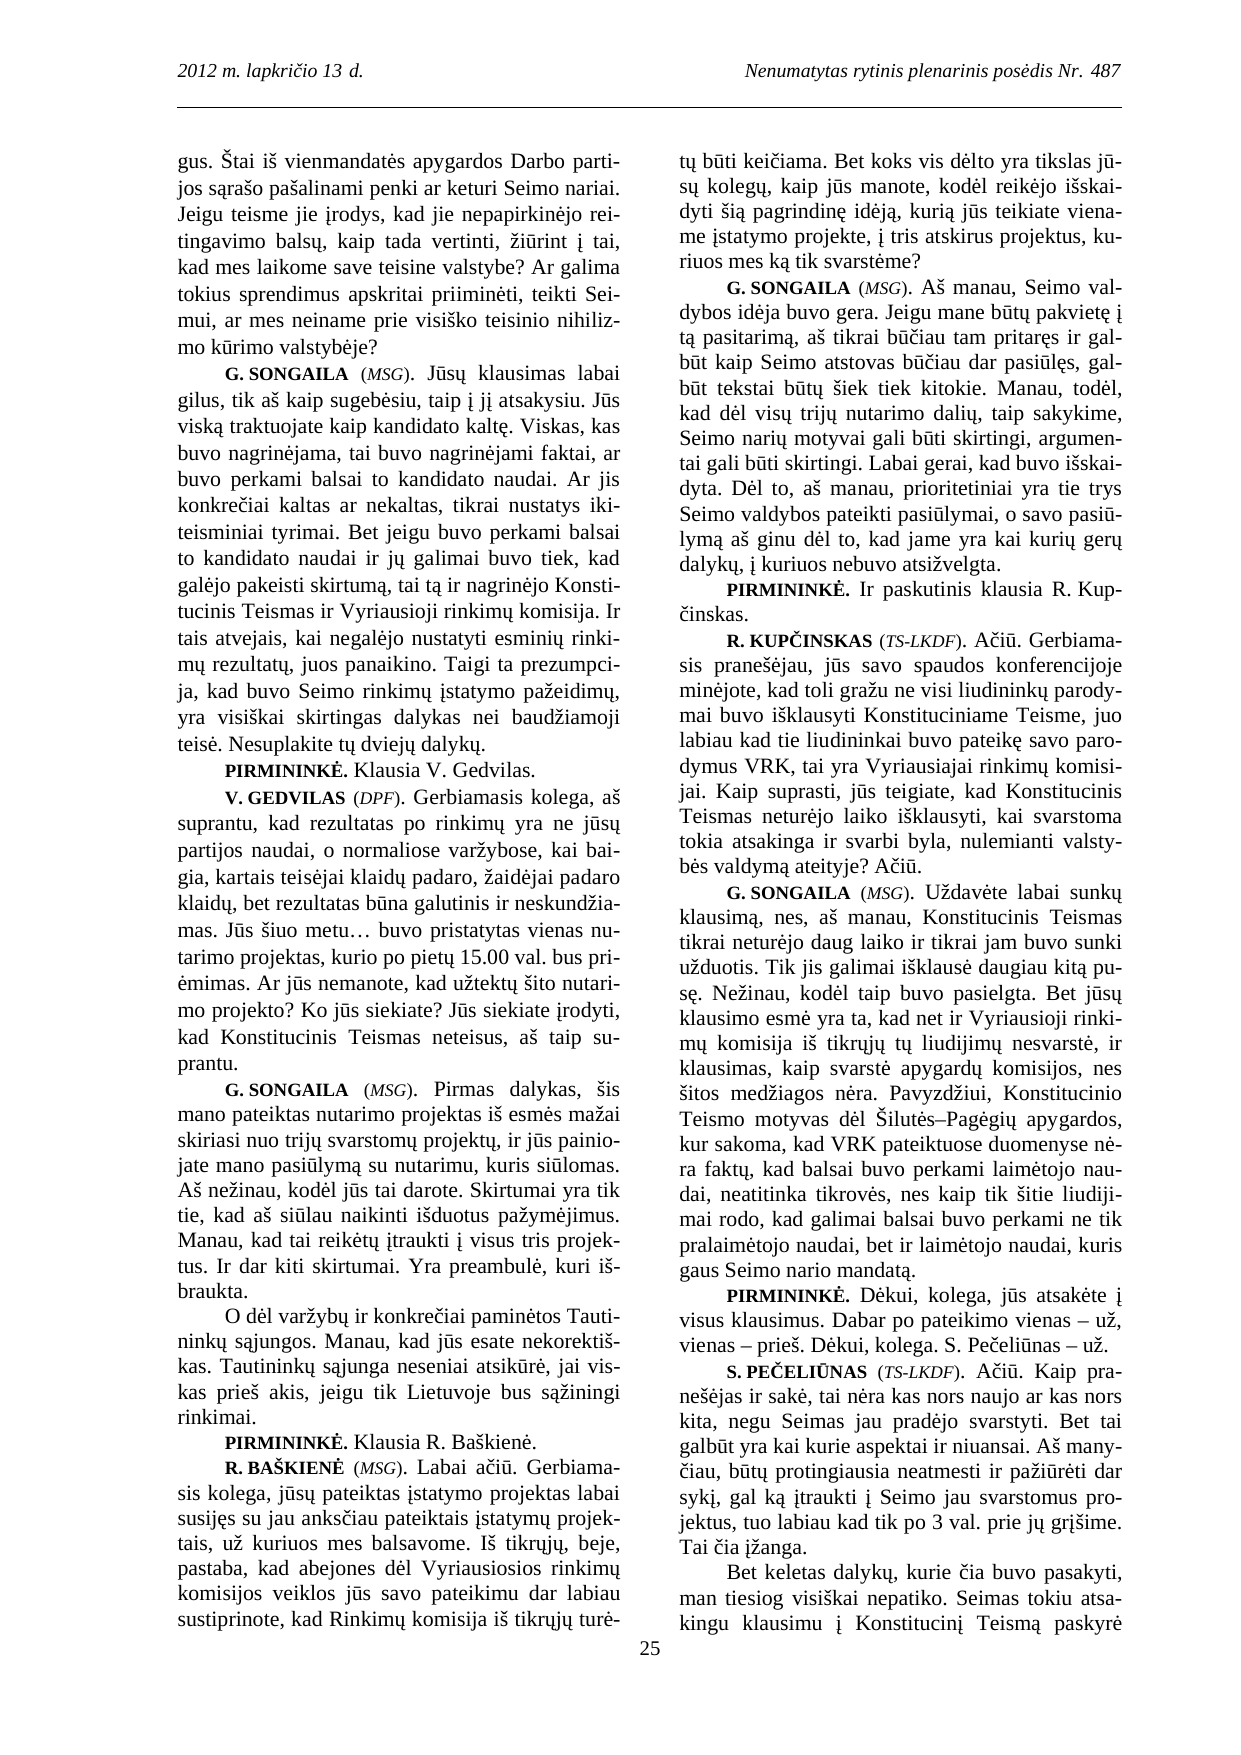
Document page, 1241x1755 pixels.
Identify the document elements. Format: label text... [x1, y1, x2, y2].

text R. BAŠKIENĖ (MSG). La­bai ačiū. Ger­bia­ma­sis ko­le­ga, jū­sų pa­teik­tas įsta­ty­mo pro­jek­tas la­bai su­si­jęs su jau anks­čiau pa­teik­tais įsta­ty­mų pro­jek­tais, už ku­riuos mes bal­sa­vo­me. Iš tik­rų­jų, be­je, pa­sta­ba, kad abe­jo­nes dėl Vy­riau­sio­sios rin­ki­mų ko­mi­si­jos veik­los jūs sa­vo pa­tei­ki­mu dar la­biau su­stip­ri­no­te, kad Rin­ki­mų ko­mi­si­ja iš tik­rų­jų tu­rė­ [177, 1454, 620, 1631]
text G. SONGAILA (MSG). Už­da­vė­te la­bai sun­kų klau­si­mą, nes, aš ma­nau, Kon­sti­tu­ci­nis Teis­mas tik­rai ne­tu­rė­jo daug lai­ko ir tik­rai jam bu­vo sun­ki už­duo­tis. Tik jis ga­li­mai iš­klau­sė dau­giau ki­tą pu­sę. Ne­ži­nau, ko­dėl taip bu­vo pa­si­elg­ta. Bet jū­sų klau­si­mo es­mė yra ta, kad net ir Vy­riau­sio­ji rin­ki­mų ko­mi­si­ja iš tik­rų­jų tų liu­di­ji­mų ne­svars­tė, ir klau­si­mas, kaip svars­tė apy­gar­dų ko­mi­si­jos, nes ši­tos me­džia­gos nė­ra. Pa­vyz­džiui, Kon­sti­tu­ci­nio Teis­mo mo­ty­vas dėl Šilutės–Pagėgių apy­gar­dos, kur sa­ko­ma, kad VRK pa­teik­tuo­se duo­me­ny­se nė­ra fak­tų, kad bal­sai bu­vo per­ka­mi lai­mė­to­jo nau­dai, ne­ati­tin­ka tik­ro­vės, nes kaip tik ši­tie liu­di­ji­mai ro­do, kad ga­li­mai bal­sai bu­vo per­ka­mi ne tik pra­lai­mė­to­jo nau­dai, bet ir lai­mė­to­jo nau­dai, ku­ris gaus Sei­mo na­rio man­da­tą. [679, 879, 1122, 1282]
text tų bū­ti kei­čia­ma. Bet koks vis dėl­to yra tiks­las jū­sų ko­le­gų, kaip jūs ma­no­te, ko­dėl rei­kė­jo iš­skai­dy­ti šią pa­grin­di­nę idė­ją, ku­rią jūs tei­kia­te vie­na­me įsta­ty­mo pro­jek­te, į tris at­ski­rus pro­jek­tus, ku­riuos mes ką tik svars­tė­me? [679, 148, 1122, 274]
text S. PEČELIŪNAS (TS-LKDF). Ačiū. Kaip pra­ne­šė­jas ir sa­kė, tai nė­ra kas nors nau­jo ar kas nors ki­ta, ne­gu Sei­mas jau pra­dė­jo svars­ty­ti. Bet tai gal­būt yra kai ku­rie as­pek­tai ir niu­an­sai. Aš ma­ny­čiau, bū­tų pro­tin­giau­sia ne­at­mes­ti ir pa­žiū­rė­ti dar sy­kį, gal ką įtrauk­ti į Sei­mo jau svars­to­mus pro­jek­tus, tuo la­biau kad tik po 3 val. prie jų grį­ši­me. Tai čia įžan­ga. [679, 1358, 1122, 1559]
text PIRMININKĖ. Klau­sia R. Baš­kie­nė. [177, 1429, 620, 1454]
text G. SONGAILA (MSG). Pir­mas da­ly­kas, šis ma­no pa­teik­tas nu­ta­ri­mo pro­jek­tas iš es­mės ma­žai ski­ria­si nuo tri­jų svars­to­mų pro­jek­tų, ir jūs pai­nio­ja­te ma­no pa­siū­ly­mą su nu­ta­ri­mu, ku­ris siū­lo­mas. Aš ne­ži­nau, ko­dėl jūs tai da­ro­te. Skir­tu­mai yra tik tie, kad aš siū­lau nai­kin­ti iš­duo­tus pa­žy­mė­ji­mus. Ma­nau, kad tai rei­kė­tų įtrauk­ti į vi­sus tris pro­jek­tus. Ir dar ki­ti skir­tu­mai. Yra pre­am­bu­lė, ku­ri iš­brauk­ta. [177, 1076, 620, 1303]
text V. GEDVILAS (DPF). Ger­bia­ma­sis ko­le­ga, aš su­pran­tu, kad re­zul­ta­tas po rin­ki­mų yra ne jū­sų par­ti­jos nau­dai, o nor­ma­lio­se var­žy­bo­se, kai bai­gia, kar­tais tei­sė­jai klai­dų pa­da­ro, žai­dė­jai pa­da­ro klai­dų, bet re­zul­ta­tas bū­na ga­lu­ti­nis ir ne­skun­džia­mas. Jūs šiuo me­tu… bu­vo pri­sta­ty­tas vie­nas nu­ta­ri­mo pro­jek­tas, ku­rio po pie­tų 15.00 val. bus pri­ėmi­mas. Ar jūs ne­ma­no­te, kad už­tek­tų ši­to nu­ta­ri­mo pro­jek­to? Ko jūs sie­kia­te? Jūs sie­kia­te įro­dy­ti, kad Kon­sti­tu­ci­nis Teis­mas ne­tei­sus, aš taip su­pran­tu. [177, 783, 620, 1076]
text PIRMININKĖ. Ir pas­ku­ti­nis klau­sia R. Kup­čins­kas. [679, 576, 1122, 627]
text R. KUPČINSKAS (TS-LKDF). Ačiū. Ger­bia­ma­sis pra­ne­šė­jau, jūs sa­vo spau­dos kon­fe­ren­ci­jo­je mi­nė­jo­te, kad to­li gra­žu ne vi­si liu­di­nin­kų pa­ro­dy­mai bu­vo iš­klau­sy­ti Kon­sti­tu­ci­nia­me Teis­me, juo la­biau kad tie liu­di­nin­kai bu­vo pa­tei­kę sa­vo pa­ro­dy­mus VRK, tai yra Vy­riau­sia­jai rin­ki­mų ko­mi­si­jai. Kaip su­pras­ti, jūs tei­gia­te, kad Kon­sti­tu­ci­nis Teis­mas ne­tu­rė­jo lai­ko iš­klau­sy­ti, kai svars­to­ma to­kia at­sa­kin­ga ir svar­bi by­la, nu­le­mian­ti vals­ty­bės val­dy­mą at­ei­ty­je? Ačiū. [679, 627, 1122, 879]
text gus. Štai iš vien­man­da­tės apy­gar­dos Dar­bo par­ti­jos są­ra­šo pa­ša­li­na­mi pen­ki ar ke­tu­ri Sei­mo na­riai. Jei­gu teis­me jie įro­dys, kad jie ne­pa­pir­ki­nė­jo rei­tin­ga­vi­mo bal­sų, kaip ta­da ver­tin­ti, žiū­rint į tai, kad mes lai­ko­me sa­ve tei­si­ne vals­ty­be? Ar ga­li­ma to­kius spren­di­mus ap­skri­tai pri­imi­nė­ti, teik­ti Sei­mui, ar mes ne­ina­me prie vi­siš­ko tei­si­nio ni­hi­liz­mo kū­ri­mo vals­ty­bė­je? [177, 148, 620, 359]
text PIRMININKĖ. Klau­sia V. Ged­vi­las. [177, 756, 620, 783]
text Bet ke­le­tas da­ly­kų, ku­rie čia bu­vo pa­sa­ky­ti, man tie­siog vi­siš­kai ne­pa­ti­ko. Sei­mas to­kiu at­sa­kin­gu klau­si­mu į Kon­sti­tu­ci­nį Teis­mą pa­sky­rė [679, 1559, 1122, 1635]
text G. SONGAILA (MSG). Aš ma­nau, Sei­mo val­dy­bos idė­ja bu­vo ge­ra. Jei­gu ma­ne bū­tų pa­kvie­tę į tą pa­si­ta­ri­mą, aš tik­rai bū­čiau tam pri­ta­ręs ir gal­būt kaip Sei­mo at­sto­vas bū­čiau dar pa­siū­lęs, gal­būt teks­tai bū­tų šiek tiek ki­to­kie. Ma­nau, to­dėl, kad dėl vi­sų tri­jų nu­ta­ri­mo da­lių, taip sa­ky­ki­me, Sei­mo na­rių mo­ty­vai ga­li bū­ti skir­tin­gi, ar­gu­men­tai ga­li bū­ti skir­tin­gi. La­bai ge­rai, kad bu­vo iš­skai­dy­ta. Dėl to, aš ma­nau, pri­ori­te­ti­niai yra tie trys Sei­mo val­dy­bos pa­teik­ti pa­siū­ly­mai, o sa­vo pa­siū­ly­mą aš gi­nu dėl to, kad ja­me yra kai ku­rių ge­rų da­ly­kų, į ku­riuos ne­bu­vo at­si­žvelg­ta. [679, 274, 1122, 576]
text G. SONGAILA (MSG). Jū­sų klau­si­mas la­bai gi­lus, tik aš kaip su­ge­bė­siu, taip į jį at­sa­ky­siu. Jūs vis­ką trak­tuo­ja­te kaip kan­di­da­to kal­tę. Vis­kas, kas bu­vo nag­ri­nė­ja­ma, tai bu­vo nag­ri­nė­ja­mi fak­tai, ar bu­vo per­ka­mi bal­sai to kan­di­da­to nau­dai. Ar jis kon­kre­čiai kal­tas ar ne­kal­tas, tik­rai nu­sta­tys iki­teis­mi­niai ty­ri­mai. Bet jei­gu bu­vo per­ka­mi bal­sai to kan­di­da­to nau­dai ir jų ga­li­mai bu­vo tiek, kad ga­lė­jo pa­keis­ti skir­tu­mą, tai tą ir nag­ri­nė­jo Kon­sti­tu­ci­nis Teis­mas ir Vy­riau­sio­ji rin­ki­mų ko­mi­si­ja. Ir tais at­ve­jais, kai ne­ga­lė­jo nu­sta­ty­ti es­mi­nių rin­ki­mų re­zul­ta­tų, juos pa­nai­ki­no. Tai­gi ta pre­zump­ci­ja, kad bu­vo Sei­mo rin­ki­mų įsta­ty­mo pa­žei­di­mų, yra vi­siš­kai skir­tin­gas da­ly­kas nei bau­džia­mo­ji tei­sė. Ne­su­pla­ki­te tų dvie­jų da­ly­kų. [177, 359, 620, 756]
text PIRMININKĖ. Dė­kui, ko­le­ga, jūs at­sa­kė­te į vi­sus klau­si­mus. Da­bar po pa­tei­ki­mo vie­nas – už, vie­nas – prieš. Dė­kui, ko­le­ga. S. Pe­če­liū­nas – už. [679, 1282, 1122, 1358]
text O dėl var­žy­bų ir kon­kre­čiai pa­mi­nė­tos Tau­ti­nin­kų są­jun­gos. Ma­nau, kad jūs esa­te ne­ko­rek­tiš­kas. Tau­ti­nin­kų są­jun­ga ne­se­niai at­si­kū­rė, jai vis­kas prieš akis, jei­gu tik Lie­tu­vo­je bus są­ži­nin­gi rin­ki­mai. [177, 1303, 620, 1429]
